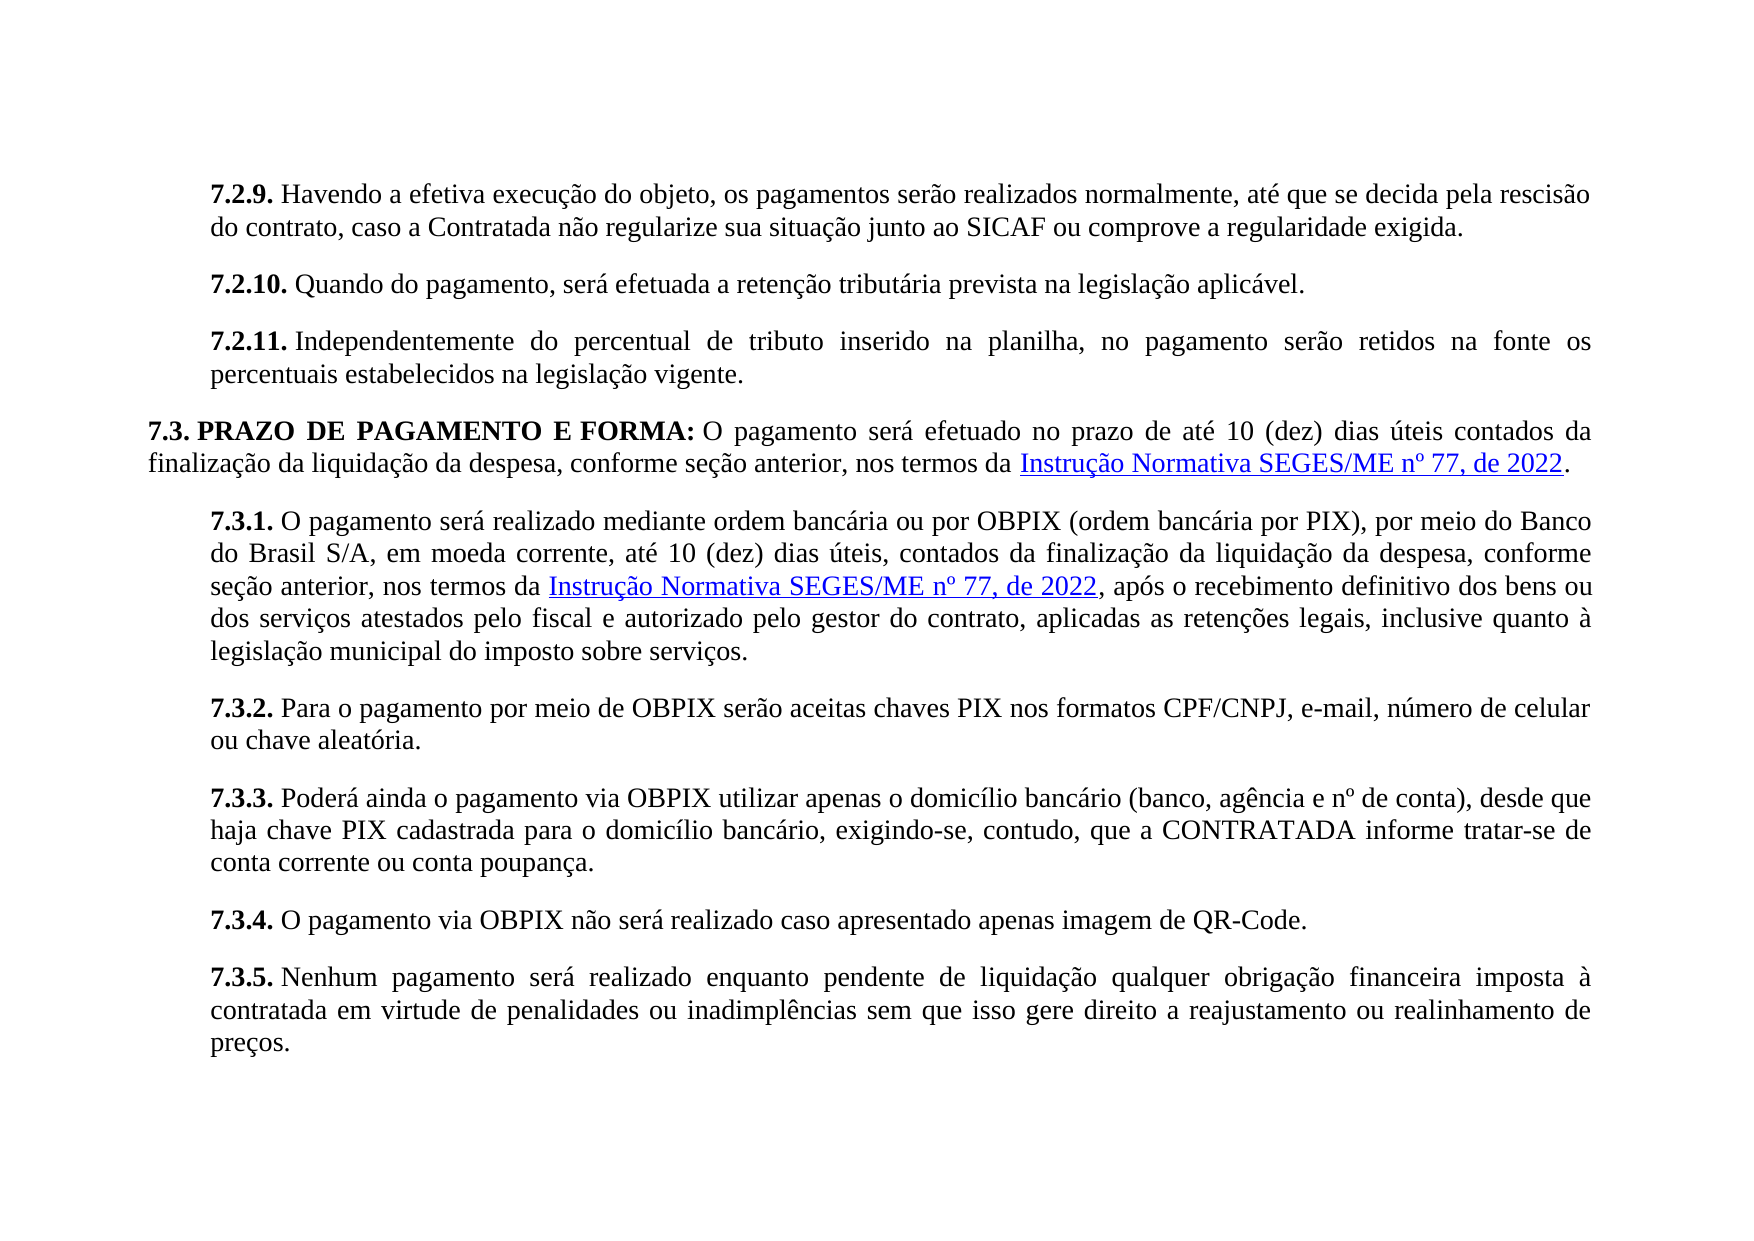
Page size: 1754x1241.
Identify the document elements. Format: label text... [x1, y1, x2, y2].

text 7.2.9. Havendo a efetiva execução do objeto, os pagamentos serão realizados normalmente, até que se decida pela rescisão do contrato, caso a Contratada não regularize sua situação junto ao SICAF ou comprove a regularidade exigida. [210, 177, 1594, 242]
text 7.3.5. Nenhum pagamento será realizado enquanto pendente de liquidação qualquer obrigação financeira imposta à contratada em virtude de penalidades ou inadimplências sem que isso gere direito a reajustamento ou realinhamento de preços. [210, 960, 1594, 1057]
text 7.3. PRAZO DE PAGAMENTO E FORMA: O pagamento será efetuado no prazo de até 10 (dez) dias úteis contados da finalização da liquidação da despesa, conforme seção anterior, nos termos da Instrução Normativa SEGES/ME nº 77, de 2022. [148, 414, 1594, 479]
text 7.2.11. Independentemente do percentual de tributo inserido na planilha, no pagamento serão retidos na fonte os percentuais estabelecidos na legislação vigente. [210, 324, 1594, 389]
text 7.2.10. Quando do pagamento, será efetuada a retenção tributária prevista na legislação aplicável. [210, 267, 1594, 299]
text 7.3.4. O pagamento via OBPIX não será realizado caso apresentado apenas imagem de QR-Code. [210, 903, 1594, 935]
text 7.3.1. O pagamento será realizado mediante ordem bancária ou por OBPIX (ordem bancária por PIX), por meio do Banco do Brasil S/A, em moeda corrente, até 10 (dez) dias úteis, contados da finalização da liquidação da despesa, conforme seção anterior, nos termos da Instrução Normativa SEGES/ME nº 77, de 2022, após o recebimento definitivo dos bens ou dos serviços atestados pelo fiscal e autorizado pelo gestor do contrato, aplicadas as retenções legais, inclusive quanto à legislação municipal do imposto sobre serviços. [210, 504, 1594, 666]
text 7.3.3. Poderá ainda o pagamento via OBPIX utilizar apenas o domicílio bancário (banco, agência e nº de conta), desde que haja chave PIX cadastrada para o domicílio bancário, exigindo-se, contudo, que a CONTRATADA informe tratar-se de conta corrente ou conta poupança. [210, 781, 1594, 878]
text 7.3.2. Para o pagamento por meio de OBPIX serão aceitas chaves PIX nos formatos CPF/CNPJ, e-mail, número de celular ou chave aleatória. [210, 691, 1594, 756]
